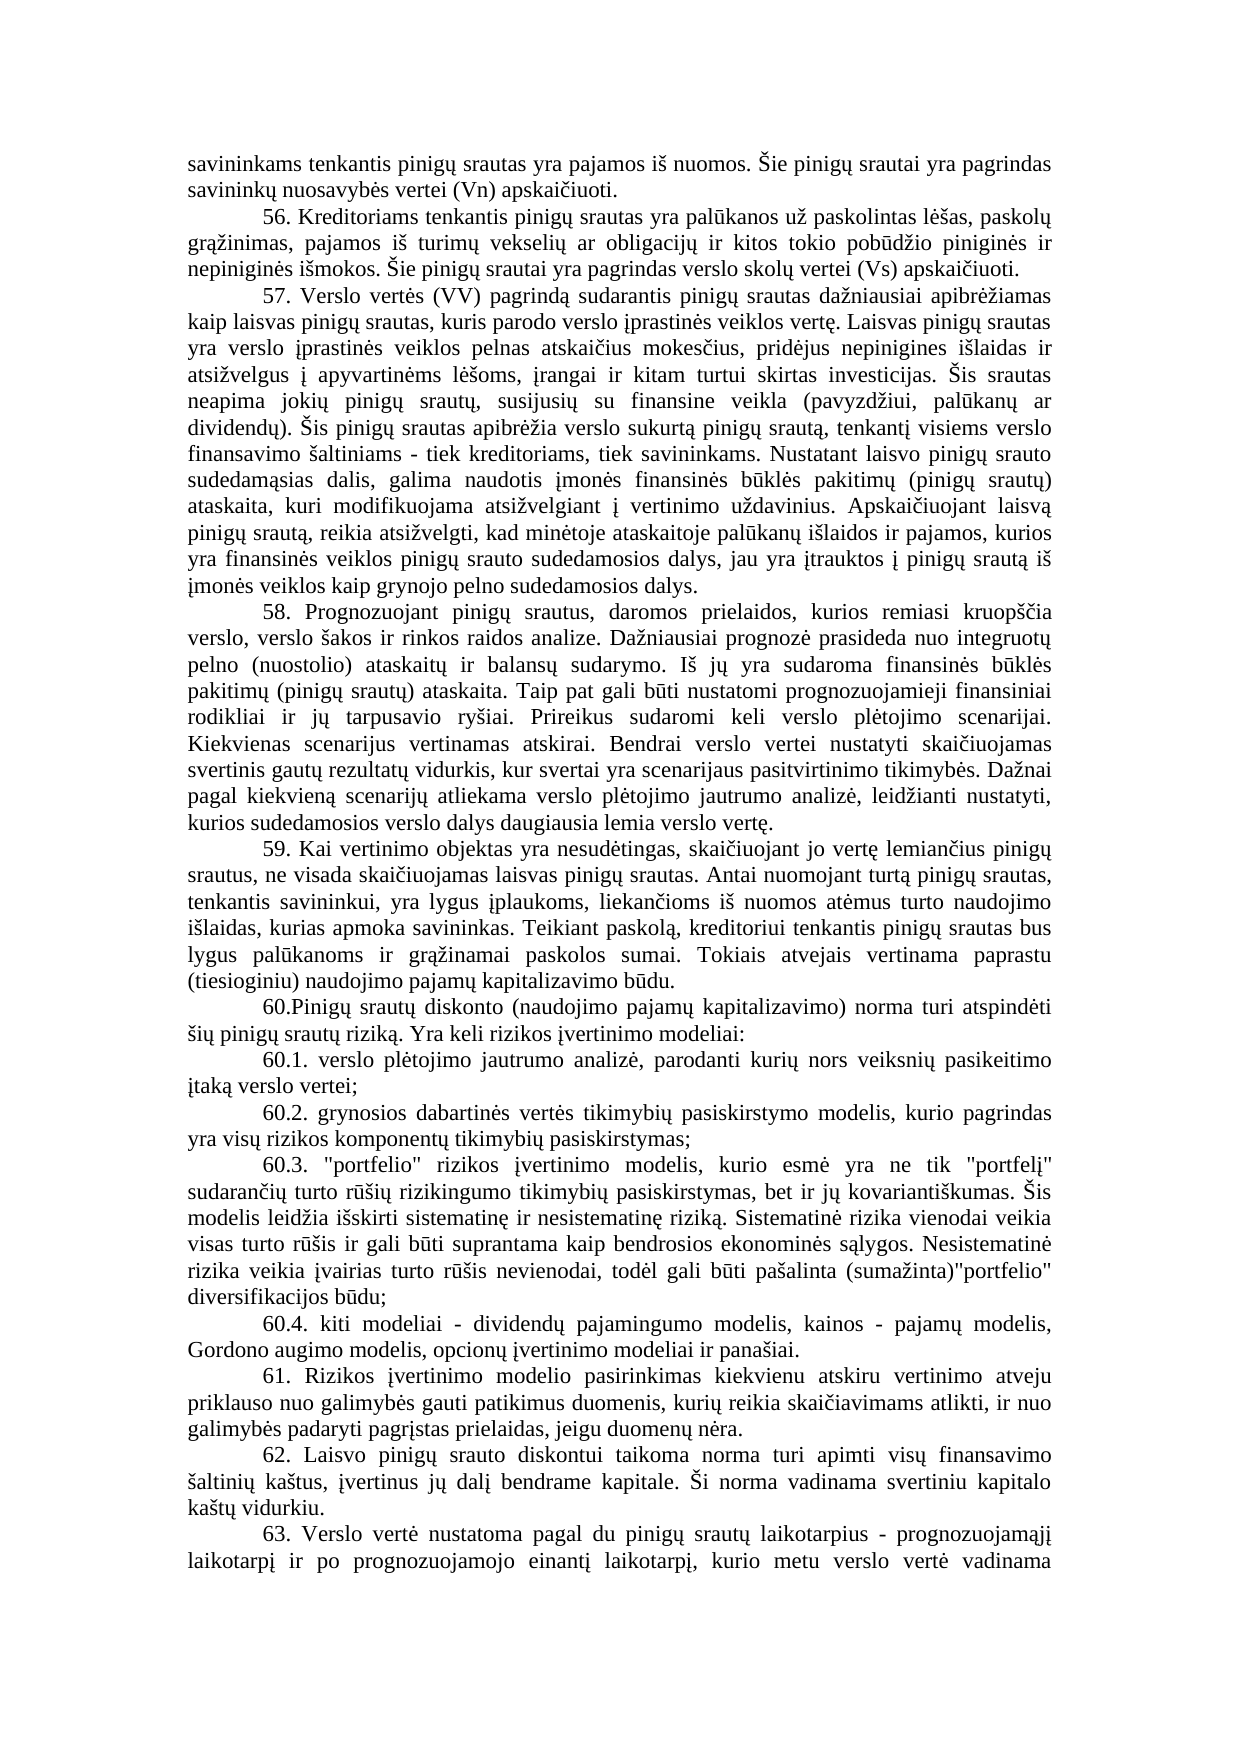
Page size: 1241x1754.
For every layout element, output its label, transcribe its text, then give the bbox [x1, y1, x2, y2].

text savininkams tenkantis pinigų srautas yra pajamos iš nuomos. Šie pinigų srautai yra pagrindas savininkų nuosavybės vertei (Vn) apskaičiuoti. [187, 150, 1053, 203]
text 59. Kai vertinimo objektas yra nesudėtingas, skaičiuojant jo vertę lemiančius pinigų srautus, ne visada skaičiuojamas laisvas pinigų srautas. Antai nuomojant turtą pinigų srautas, tenkantis savininkui, yra lygus įplaukoms, liekančioms iš nuomos atėmus turto naudojimo išlaidas, kurias apmoka savininkas. Teikiant paskolą, kreditoriui tenkantis pinigų srautas bus lygus palūkanoms ir grąžinamai paskolos sumai. Tokiais atvejais vertinama paprastu (tiesioginiu) naudojimo pajamų kapitalizavimo būdu. [187, 835, 1053, 993]
text 62. Laisvo pinigų srauto diskontui taikoma norma turi apimti visų finansavimo šaltinių kaštus, įvertinus jų dalį bendrame kapitale. Ši norma vadinama svertiniu kapitalo kaštų vidurkiu. [187, 1441, 1053, 1520]
text 58. Prognozuojant pinigų srautus, daromos prielaidos, kurios remiasi kruopščia verslo, verslo šakos ir rinkos raidos analize. Dažniausiai prognozė prasideda nuo integruotų pelno (nuostolio) ataskaitų ir balansų sudarymo. Iš jų yra sudaroma finansinės būklės pakitimų (pinigų srautų) ataskaita. Taip pat gali būti nustatomi prognozuojamieji finansiniai rodikliai ir jų tarpusavio ryšiai. Prireikus sudaromi keli verslo plėtojimo scenarijai. Kiekvienas scenarijus vertinamas atskirai. Bendrai verslo vertei nustatyti skaičiuojamas svertinis gautų rezultatų vidurkis, kur svertai yra scenarijaus pasitvirtinimo tikimybės. Dažnai pagal kiekvieną scenarijų atliekama verslo plėtojimo jautrumo analizė, leidžianti nustatyti, kurios sudedamosios verslo dalys daugiausia lemia verslo vertę. [187, 598, 1053, 835]
text 60.Pinigų srautų diskonto (naudojimo pajamų kapitalizavimo) norma turi atspindėti šių pinigų srautų riziką. Yra keli rizikos įvertinimo modeliai: [187, 993, 1053, 1046]
text 61. Rizikos įvertinimo modelio pasirinkimas kiekvienu atskiru vertinimo atveju priklauso nuo galimybės gauti patikimus duomenis, kurių reikia skaičiavimams atlikti, ir nuo galimybės padaryti pagrįstas prielaidas, jeigu duomenų nėra. [187, 1362, 1053, 1441]
text 60.4. kiti modeliai - dividendų pajamingumo modelis, kainos - pajamų modelis, Gordono augimo modelis, opcionų įvertinimo modeliai ir panašiai. [187, 1309, 1053, 1362]
text 60.3. "portfelio" rizikos įvertinimo modelis, kurio esmė yra ne tik "portfelį" sudarančių turto rūšių rizikingumo tikimybių pasiskirstymas, bet ir jų kovariantiškumas. Šis modelis leidžia išskirti sistematinę ir nesistematinę riziką. Sistematinė rizika vienodai veikia visas turto rūšis ir gali būti suprantama kaip bendrosios ekonominės sąlygos. Nesistematinė rizika veikia įvairias turto rūšis nevienodai, todėl gali būti pašalinta (sumažinta)"portfelio" diversifikacijos būdu; [187, 1151, 1053, 1309]
text 60.1. verslo plėtojimo jautrumo analizė, parodanti kurių nors veiksnių pasikeitimo įtaką verslo vertei; [187, 1046, 1053, 1099]
text 56. Kreditoriams tenkantis pinigų srautas yra palūkanos už paskolintas lėšas, paskolų grąžinimas, pajamos iš turimų vekselių ar obligacijų ir kitos tokio pobūdžio piniginės ir nepiniginės išmokos. Šie pinigų srautai yra pagrindas verslo skolų vertei (Vs) apskaičiuoti. [187, 203, 1053, 282]
text 60.2. grynosios dabartinės vertės tikimybių pasiskirstymo modelis, kurio pagrindas yra visų rizikos komponentų tikimybių pasiskirstymas; [187, 1099, 1053, 1151]
text 57. Verslo vertės (VV) pagrindą sudarantis pinigų srautas dažniausiai apibrėžiamas kaip laisvas pinigų srautas, kuris parodo verslo įprastinės veiklos vertę. Laisvas pinigų srautas yra verslo įprastinės veiklos pelnas atskaičius mokesčius, pridėjus nepinigines išlaidas ir atsižvelgus į apyvartinėms lėšoms, įrangai ir kitam turtui skirtas investicijas. Šis srautas neapima jokių pinigų srautų, susijusių su finansine veikla (pavyzdžiui, palūkanų ar dividendų). Šis pinigų srautas apibrėžia verslo sukurtą pinigų srautą, tenkantį visiems verslo finansavimo šaltiniams - tiek kreditoriams, tiek savininkams. Nustatant laisvo pinigų srauto sudedamąsias dalis, galima naudotis įmonės finansinės būklės pakitimų (pinigų srautų) ataskaita, kuri modifikuojama atsižvelgiant į vertinimo uždavinius. Apskaičiuojant laisvą pinigų srautą, reikia atsižvelgti, kad minėtoje ataskaitoje palūkanų išlaidos ir pajamos, kurios yra finansinės veiklos pinigų srauto sudedamosios dalys, jau yra įtrauktos į pinigų srautą iš įmonės veiklos kaip grynojo pelno sudedamosios dalys. [187, 282, 1053, 598]
text 63. Verslo vertė nustatoma pagal du pinigų srautų laikotarpius - prognozuojamąjį laikotarpį ir po prognozuojamojo einantį laikotarpį, kurio metu verslo vertė vadinama [187, 1520, 1053, 1573]
